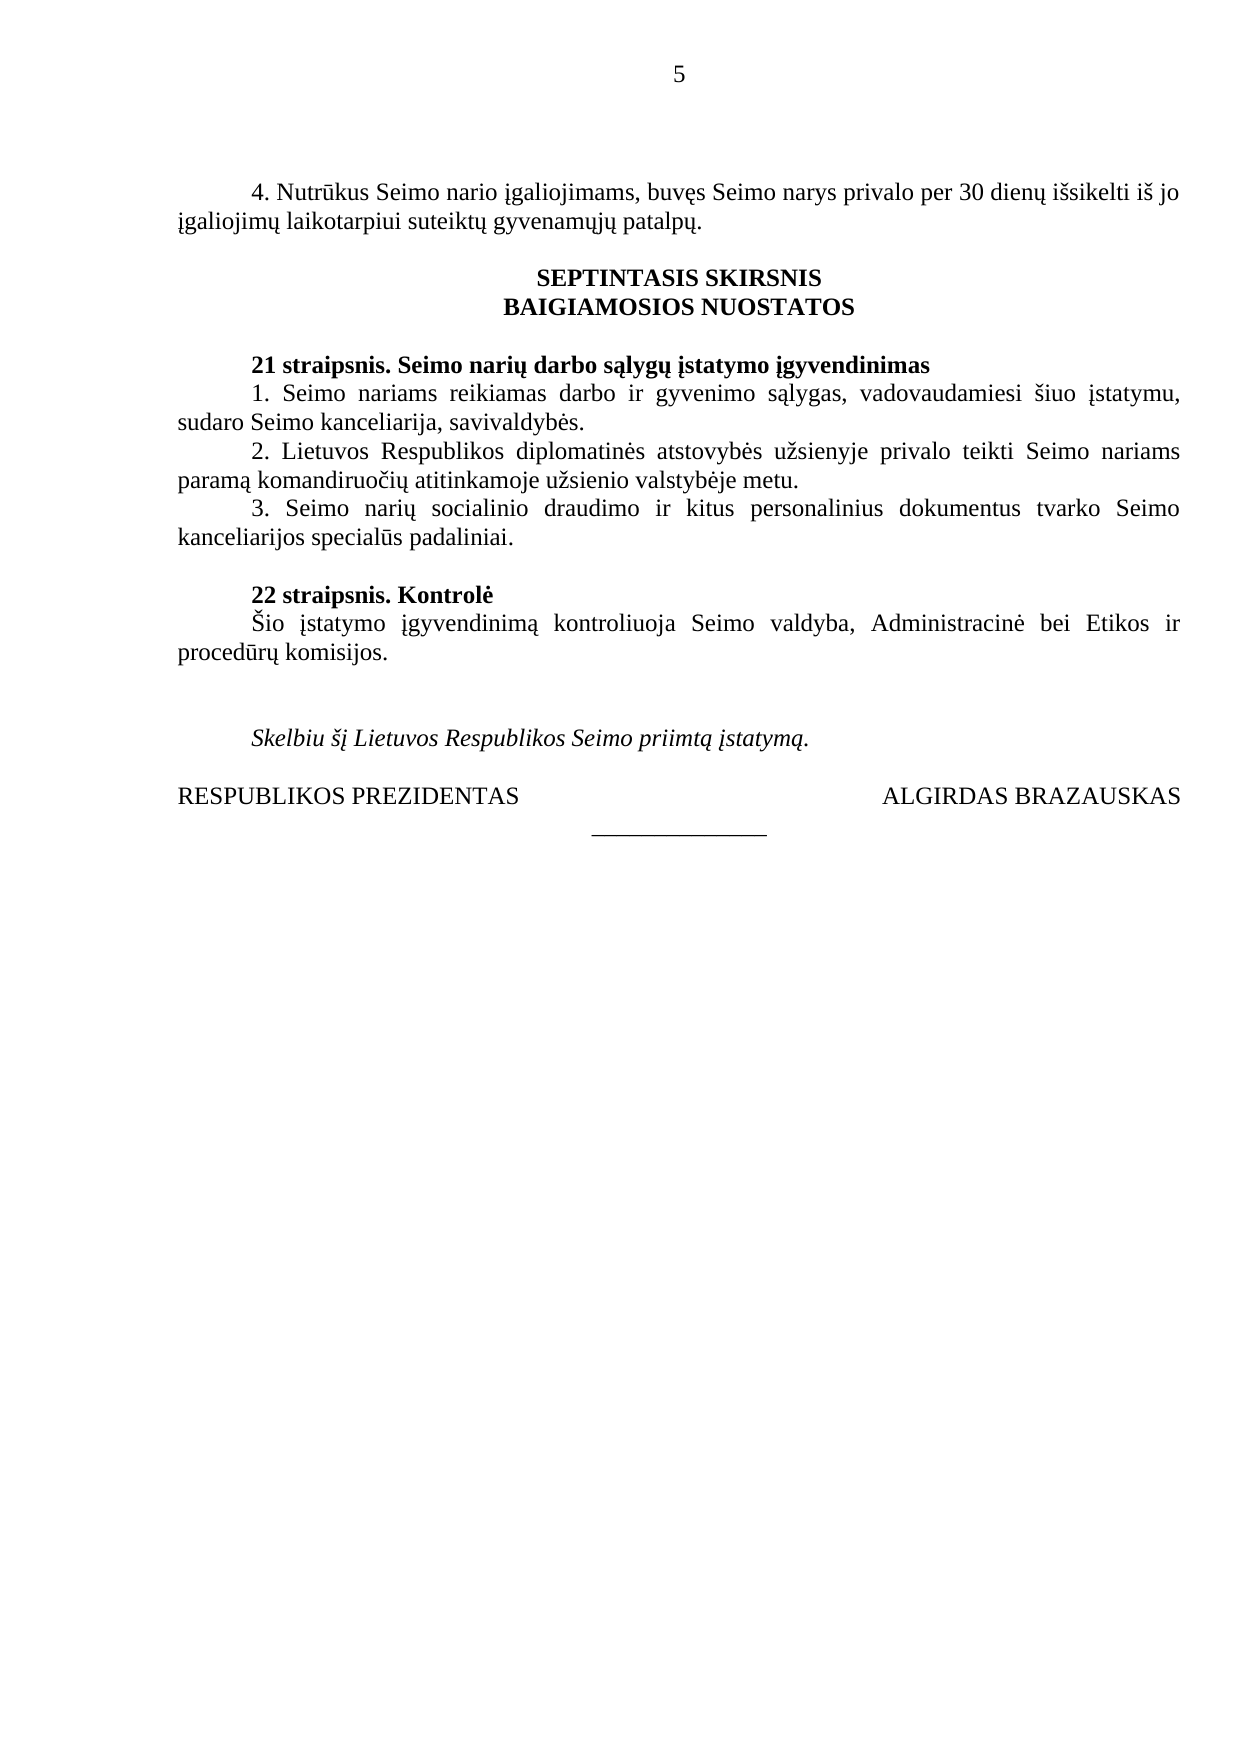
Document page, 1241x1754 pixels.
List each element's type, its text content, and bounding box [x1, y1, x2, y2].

text 3. Seimo narių socialinio draudimo ir kitus personalinius dokumentus tvarko Seimo kanceliarijos specialūs padaliniai. [177, 493, 1181, 551]
text 1. Seimo nariams reikiamas darbo ir gyvenimo sąlygas, vadovaudamiesi šiuo įstatymu, sudaro Seimo kanceliarija, savivaldybės. [177, 378, 1181, 436]
text 2. Lietuvos Respublikos diplomatinės atstovybės užsienyje privalo teikti Seimo nariams paramą komandiruočių atitinkamoje užsienio valstybėje metu. [177, 436, 1181, 493]
text RESPUBLIKOS PREZIDENTAS ALGIRDAS BRAZAUSKAS [177, 781, 1181, 810]
text Skelbiu šį Lietuvos Respublikos Seimo priimtą įstatymą. [177, 723, 1181, 752]
text 4. Nutrūkus Seimo nario įgaliojimams, buvęs Seimo narys privalo per 30 dienų išsikelti iš jo įgaliojimų laikotarpiui suteiktų gyvenamųjų patalpų. [177, 177, 1181, 235]
text BAIGIAMOSIOS NUOSTATOS [177, 292, 1181, 321]
text SEPTINTASIS SKIRSNIS [177, 263, 1181, 292]
text 21 straipsnis. Seimo narių darbo sąlygų įstatymo įgyvendinimas [177, 350, 1181, 378]
text ______________ [177, 810, 1181, 838]
text Šio įstatymo įgyvendinimą kontroliuoja Seimo valdyba, Administracinė bei Etikos ir procedūrų komisijos. [177, 608, 1181, 666]
text 22 straipsnis. Kontrolė [177, 580, 1181, 608]
